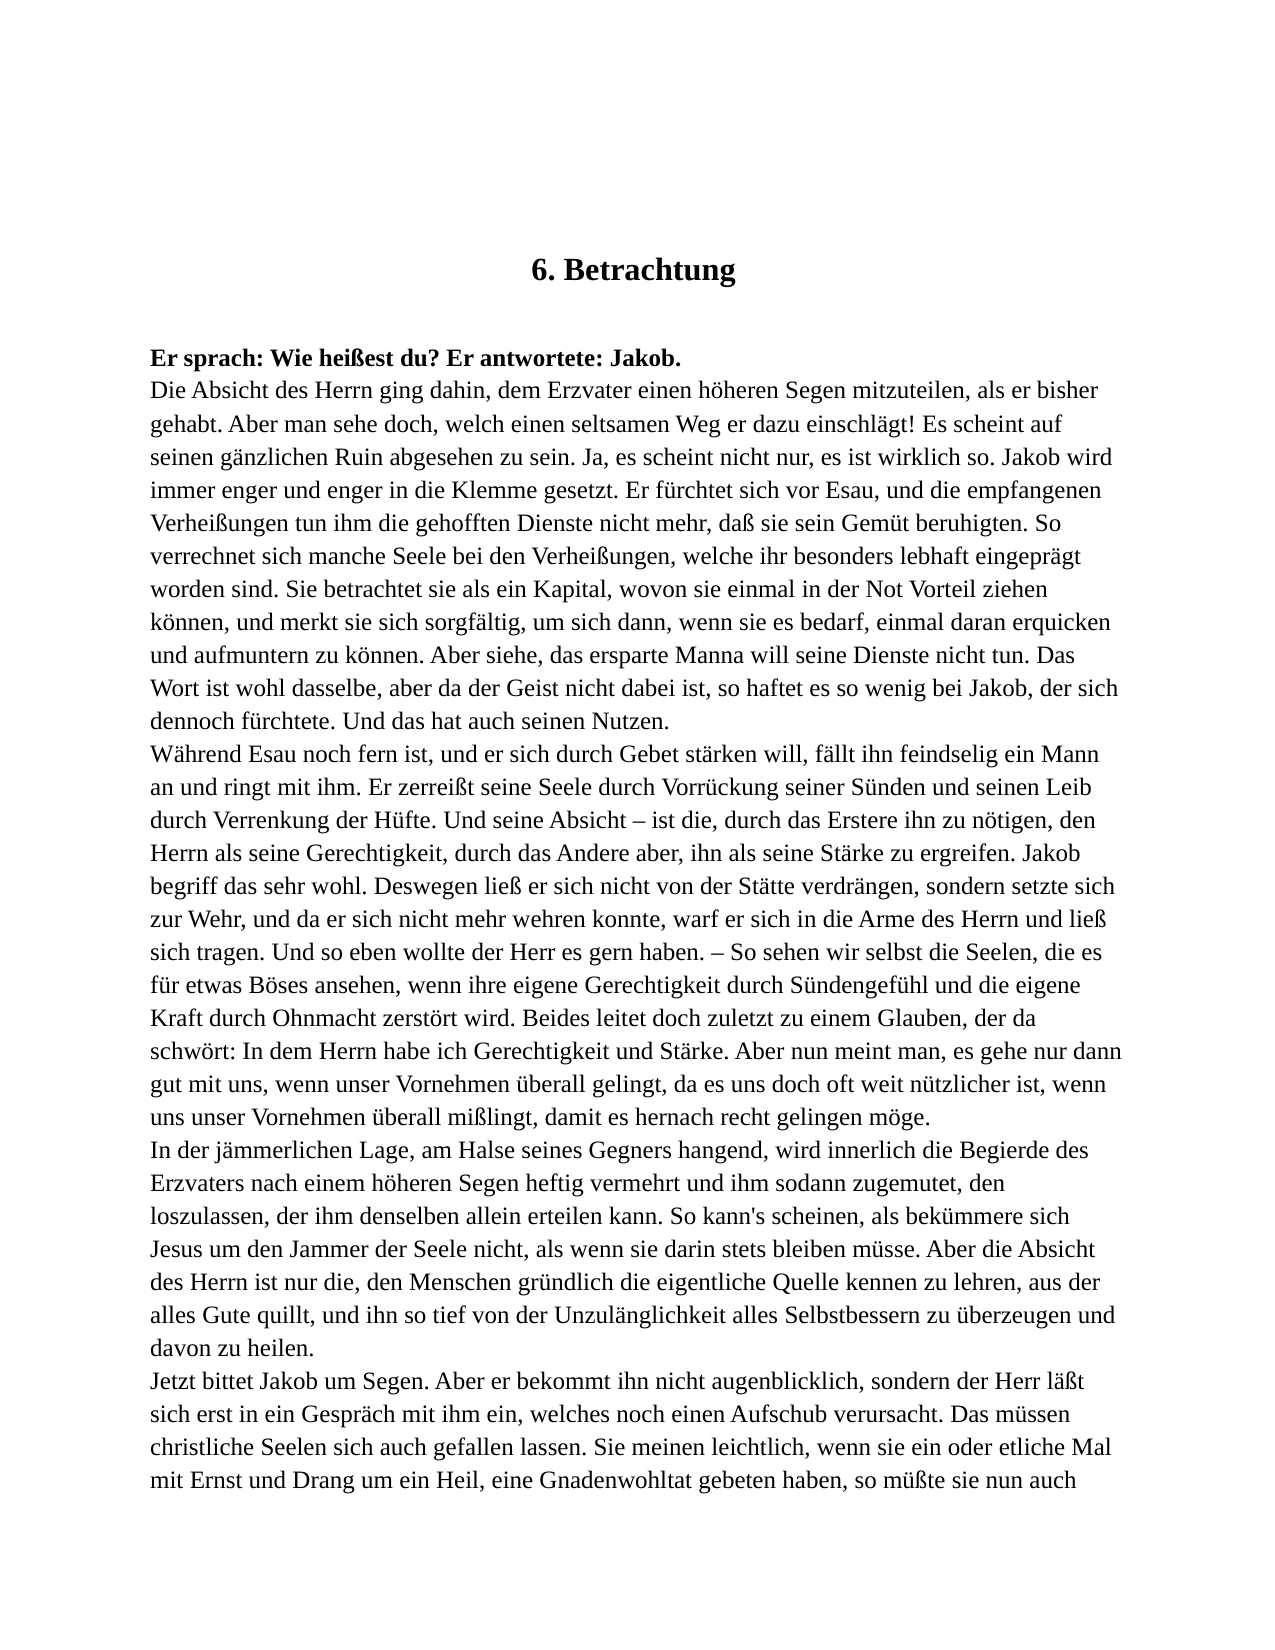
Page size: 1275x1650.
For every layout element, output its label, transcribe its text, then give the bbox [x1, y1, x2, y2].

text In der jämmerlichen Lage, am Halse seines Gegners hangend, wird innerlich die Begierde des Erzvaters nach einem höheren Segen heftig vermehrt und ihm sodann zugemutet, den loszulassen, der ihm denselben allein erteilen kann. So kann's scheinen, als bekümmere sich Jesus um den Jammer der Seele nicht, als wenn sie darin stets bleiben müsse. Aber die Absicht des Herrn ist nur die, den Menschen gründlich die eigentliche Quelle kennen zu lehren, aus der alles Gute quillt, und ihn so tief von der Unzulänglichkeit alles Selbstbessern zu überzeugen und davon zu heilen. [150, 1135, 1125, 1362]
subtitle 6. Betrachtung [150, 250, 1125, 287]
text Die Absicht des Herrn ging dahin, dem Erzvater einen höheren Segen mitzuteilen, als er bisher gehabt. Aber man sehe doch, welch einen seltsamen Weg er dazu einschlägt! Es scheint auf seinen gänzlichen Ruin abgesehen zu sein. Ja, es scheint nicht nur, es ist wirklich so. Jakob wird immer enger und enger in die Klemme gesetzt. Er fürchtet sich vor Esau, und die empfangenen Verheißungen tun ihm die gehofften Dienste nicht mehr, daß sie sein Gemüt beruhigten. So verrechnet sich manche Seele bei den Verheißungen, welche ihr besonders lebhaft eingeprägt worden sind. Sie betrachtet sie als ein Kapital, wovon sie einmal in der Not Vorteil ziehen können, und merkt sie sich sorgfältig, um sich dann, wenn sie es bedarf, einmal daran erquicken und aufmuntern zu können. Aber siehe, das ersparte Manna will seine Dienste nicht tun. Das Wort ist wohl dasselbe, aber da der Geist nicht dabei ist, so haftet es so wenig bei Jakob, der sich dennoch fürchtete. Und das hat auch seinen Nutzen. [150, 376, 1125, 734]
text Er sprach: Wie heißest du? Er antwortete: Jakob. [150, 343, 1125, 371]
text Während Esau noch fern ist, und er sich durch Gebet stärken will, fällt ihn feindselig ein Mann an und ringt mit ihm. Er zerreißt seine Seele durch Vorrückung seiner Sünden und seinen Leib durch Verrenkung der Hüfte. Und seine Absicht – ist die, durch das Erstere ihn zu nötigen, den Herrn als seine Gerechtigkeit, durch das Andere aber, ihn als seine Stärke zu ergreifen. Jakob begriff das sehr wohl. Deswegen ließ er sich nicht von der Stätte verdrängen, sondern setzte sich zur Wehr, und da er sich nicht mehr wehren konnte, warf er sich in die Arme des Herrn und ließ sich tragen. Und so eben wollte der Herr es gern haben. – So sehen wir selbst die Seelen, die es für etwas Böses ansehen, wenn ihre eigene Gerechtigkeit durch Sündengefühl und die eigene Kraft durch Ohnmacht zerstört wird. Beides leitet doch zuletzt zu einem Glauben, der da schwört: In dem Herrn habe ich Gerechtigkeit und Stärke. Aber nun meint man, es gehe nur dann gut mit uns, wenn unser Vornehmen überall gelingt, da es uns doch oft weit nützlicher ist, wenn uns unser Vornehmen überall mißlingt, damit es hernach recht gelingen möge. [150, 739, 1125, 1131]
text Jetzt bittet Jakob um Segen. Aber er bekommt ihn nicht augenblicklich, sondern der Herr läßt sich erst in ein Gespräch mit ihm ein, welches noch einen Aufschub verursacht. Das müssen christliche Seelen sich auch gefallen lassen. Sie meinen leichtlich, wenn sie ein oder etliche Mal mit Ernst und Drang um ein Heil, eine Gnadenwohltat gebeten haben, so müßte sie nun auch [150, 1366, 1125, 1494]
